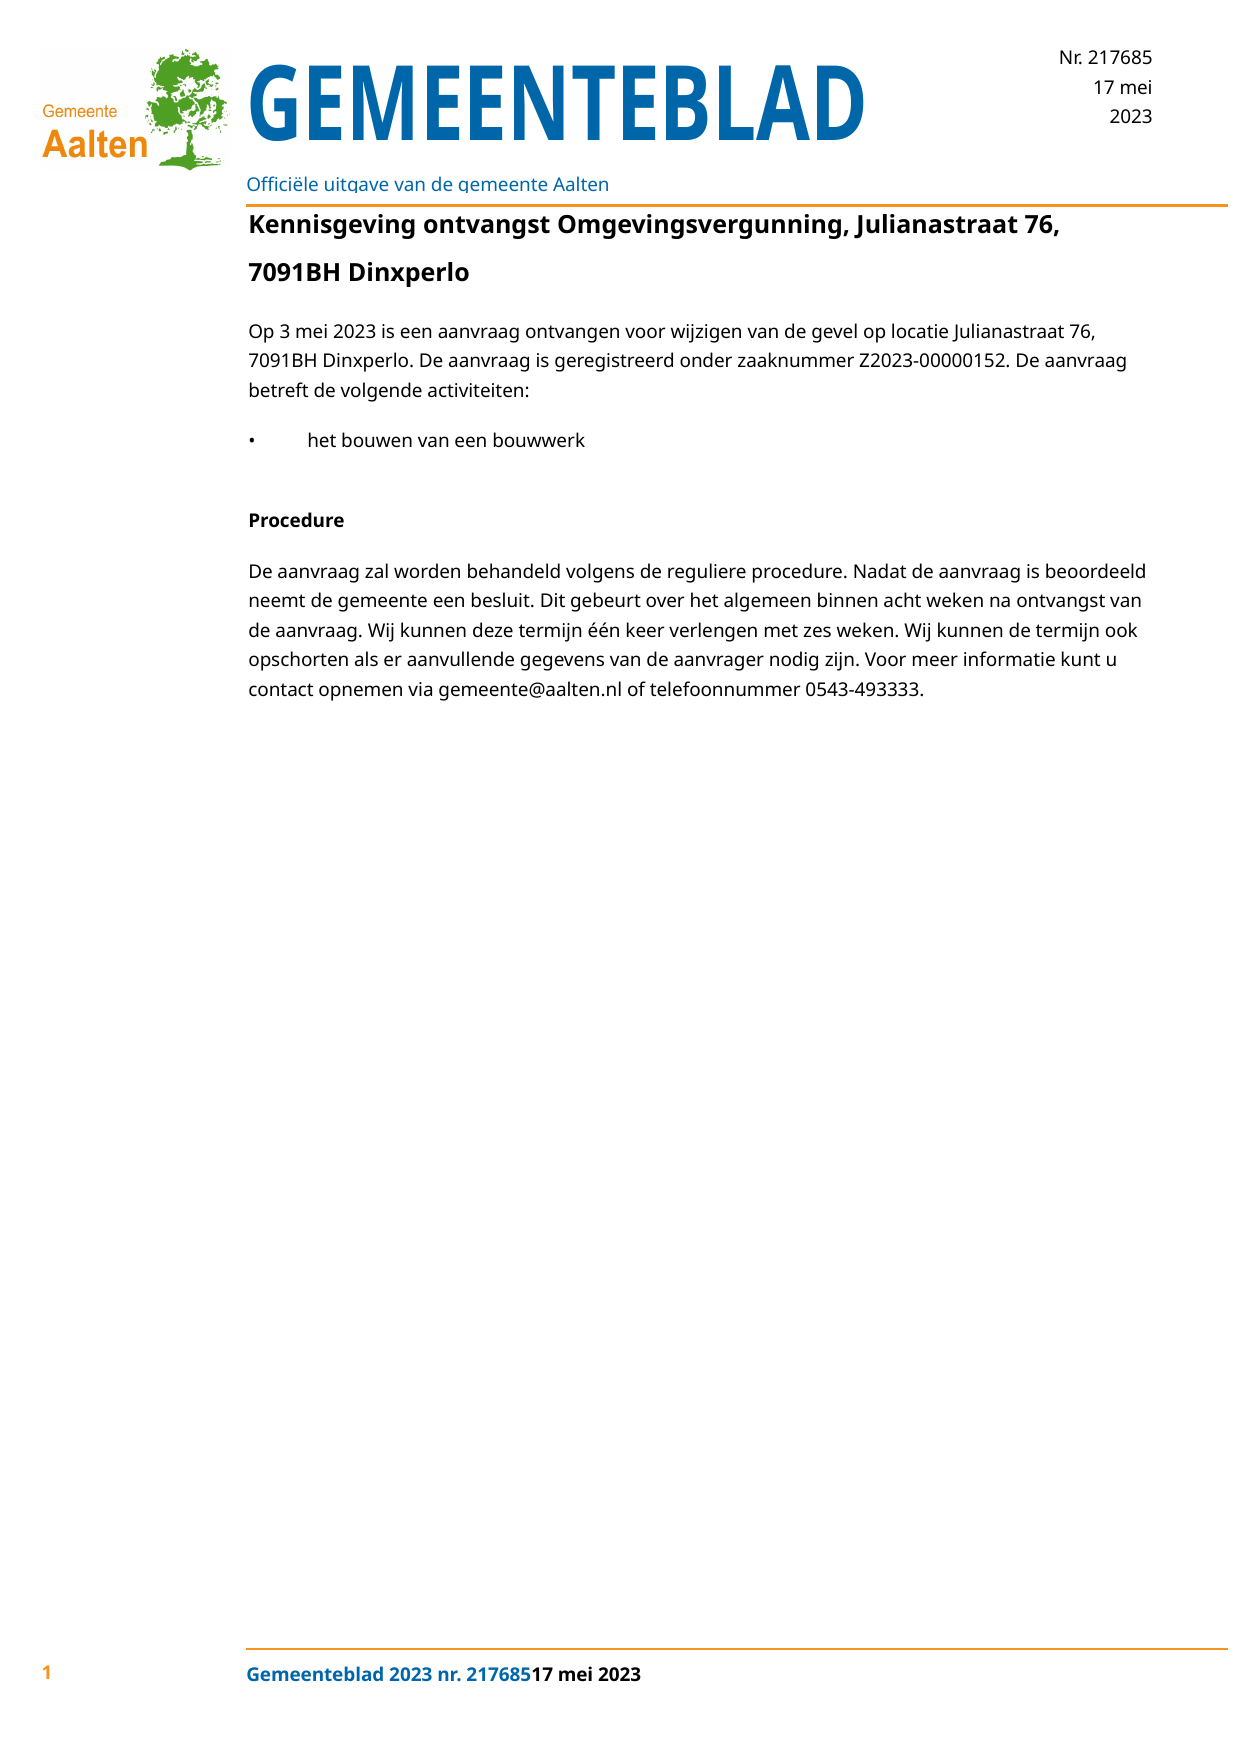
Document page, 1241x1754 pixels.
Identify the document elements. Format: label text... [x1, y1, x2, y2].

picture [41, 47, 231, 172]
text De aanvraag zal worden behandeld volgens de reguliere procedure. Nadat de aanvraag is beoordeeld neemt de gemeente een besluit. Dit gebeurt over het algemeen binnen acht weken na ontvangst van de aanvraag. Wij kunnen deze termijn één keer verlengen met zes weken. Wij kunnen de termijn ook opschorten als er aanvullende gegevens van de aanvrager nodig zijn. Voor meer informatie kunt u contact opnemen via gemeente@aalten.nl of telefoonnummer 0543-493333. [248, 558, 1152, 702]
text Procedure [248, 507, 1152, 533]
text Op 3 mei 2023 is een aanvraag ontvangen voor wijzigen van de gevel op locatie Julianastraat 76, 7091BH Dinxperlo. De aanvraag is geregistreerd onder zaaknummer Z2023-00000152. De aanvraag betreft de volgende activiteiten: [248, 318, 1152, 403]
list het bouwen van een bouwwerk [248, 427, 1152, 453]
text Kennisgeving ontvangst Omgevingsvergunning, Julianastraat 76, 7091BH Dinxperlo [248, 207, 1152, 288]
